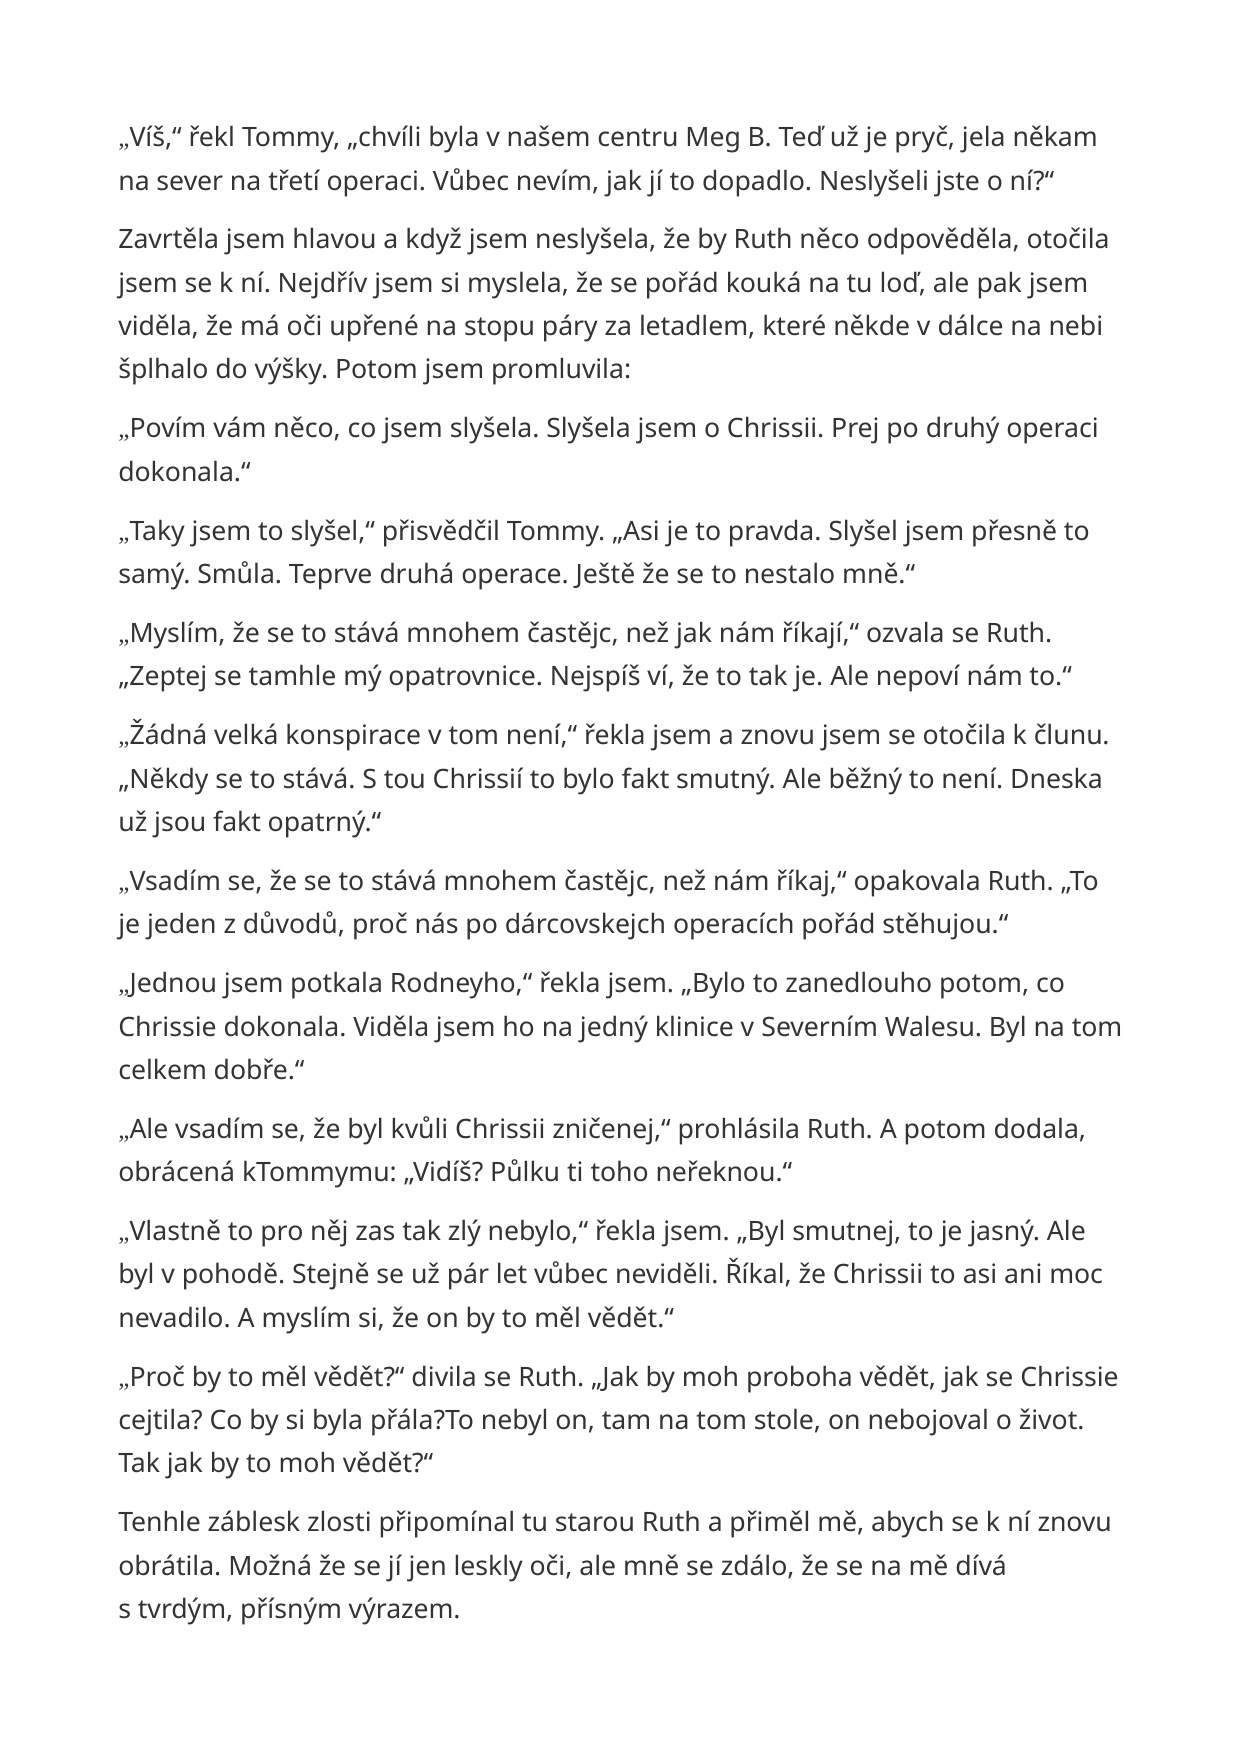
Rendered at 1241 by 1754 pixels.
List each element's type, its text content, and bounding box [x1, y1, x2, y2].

text „Ale vsadím se, že byl kvůli Chrissii zničenej,“ prohlásila Ruth. A potom dodala, obrácená kTommymu: „Vidíš? Půlku ti toho neřeknou.“ [118, 1110, 1122, 1189]
text „Jednou jsem potkala Rodneyho,“ řekla jsem. „Bylo to zanedlouho potom, co Chrissie dokonala. Viděla jsem ho na jedný klinice v Severním Walesu. Byl na tom celkem dobře.“ [118, 964, 1122, 1087]
text „Víš,“ řekl Tommy, „chvíli byla v našem centru Meg B. Teď už je pryč, jela někam na sever na třetí operaci. Vůbec nevím, jak jí to dopadlo. Neslyšeli jste o ní?“ [118, 118, 1122, 198]
text „Vsadím se, že se to stává mnohem častějc, než nám říkaj,“ opakovala Ruth. „To je jeden z důvodů, proč nás po dárcovskejch operacích pořád stěhujou.“ [118, 862, 1122, 941]
text „Vlastně to pro něj zas tak zlý nebylo,“ řekla jsem. „Byl smutnej, to je jasný. Ale byl v pohodě. Stejně se už pár let vůbec neviděli. Říkal, že Chrissii to asi ani moc nevadilo. A myslím si, že on by to měl vědět.“ [118, 1212, 1122, 1335]
text Tenhle záblesk zlosti připomínal tu starou Ruth a přiměl mě, abych se k ní znovu obrátila. Možná že se jí jen leskly oči, ale mně se zdálo, že se na mě dívá s tvrdým, přísným výrazem. [118, 1503, 1122, 1626]
text „Povím vám něco, co jsem slyšela. Slyšela jsem o Chrissii. Prej po druhý operaci dokonala.“ [118, 409, 1122, 489]
text „Myslím, že se to stává mnohem častějc, než jak nám říkají,“ ozvala se Ruth. „Zeptej se tamhle mý opatrovnice. Nejspíš ví, že to tak je. Ale nepoví nám to.“ [118, 614, 1122, 693]
text „Žádná velká konspirace v tom není,“ řekla jsem a znovu jsem se otočila k člunu. „Někdy se to stává. S tou Chrissií to bylo fakt smutný. Ale běžný to není. Dneska už jsou fakt opatrný.“ [118, 716, 1122, 839]
text Zavrtěla jsem hlavou a když jsem neslyšela, že by Ruth něco odpověděla, otočila jsem se k ní. Nejdřív jsem si myslela, že se pořád kouká na tu loď, ale pak jsem viděla, že má oči upřené na stopu páry za letadlem, které někde v dálce na nebi šplhalo do výšky. Potom jsem promluvila: [118, 220, 1122, 387]
text „Taky jsem to slyšel,“ přisvědčil Tommy. „Asi je to pravda. Slyšel jsem přesně to samý. Smůla. Teprve druhá operace. Ještě že se to nestalo mně.“ [118, 512, 1122, 591]
text „Proč by to měl vědět?“ divila se Ruth. „Jak by moh proboha vědět, jak se Chrissie cejtila? Co by si byla přála?To nebyl on, tam na tom stole, on nebojoval o život. Tak jak by to moh vědět?“ [118, 1358, 1122, 1481]
